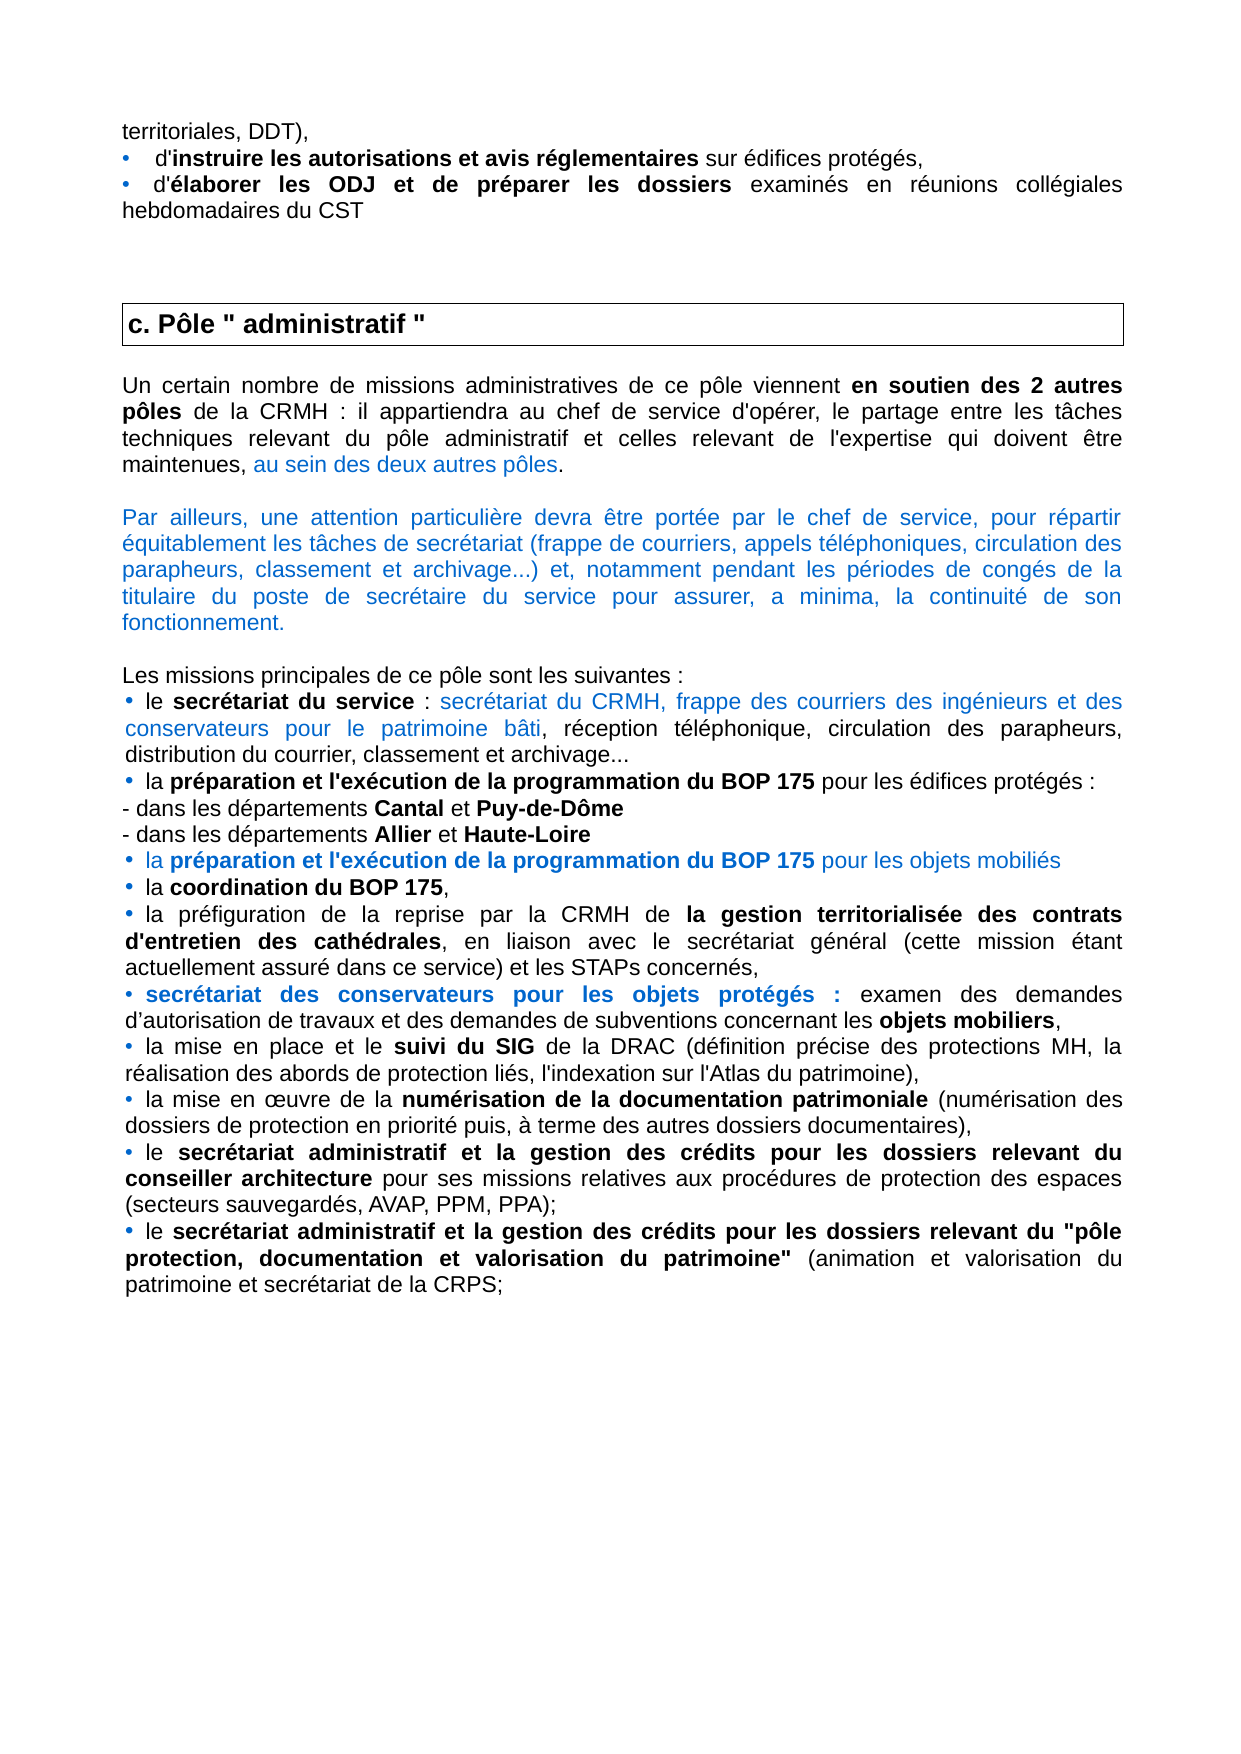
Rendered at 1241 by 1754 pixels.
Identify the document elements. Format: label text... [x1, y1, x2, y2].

text - dans les départements Allier et Haute-Loire [122, 821, 1123, 847]
list la mise en œuvre de la numérisation de la documentation patrimoniale (numérisation des dossiers de protection en priorité puis, à terme des autres dossiers documentaires), [125, 1086, 1123, 1139]
list la préparation et l'exécution de la programmation du BOP 175 pour les édifices protégés : [125, 768, 1123, 794]
list d'élaborer les ODJ et de préparer les dossiers examinés en réunions collégiales hebdomadaires du CST [122, 171, 1123, 223]
subtitle d'instruire les autorisations et avis réglementaires sur édifices protégés, [122, 144, 1123, 171]
text Les missions principales de ce pôle sont les suivantes : [122, 662, 1123, 688]
list le secrétariat administratif et la gestion des crédits pour les dossiers relevant du conseiller architecture pour ses missions relatives aux procédures de protection des espaces (secteurs sauvegardés, AVAP, PPM, PPA); [125, 1139, 1123, 1218]
list le secrétariat du service : secrétariat du CRMH, frappe des courriers des ingénieurs et des conservateurs pour le patrimoine bâti, réception téléphonique, circulation des parapheurs, distribution du courrier, classement et archivage... [125, 688, 1123, 768]
list territoriales, DDT), [122, 118, 1123, 144]
text - dans les départements Cantal et Puy-de-Dôme [122, 794, 1123, 821]
table_header c. Pôle " administratif " [123, 304, 1123, 345]
list la préfiguration de la reprise par la CRMH de la gestion territorialisée des contrats d'entretien des cathédrales, en liaison avec le secrétariat général (cette mission étant actuellement assuré dans ce service) et les STAPs concernés, [125, 901, 1123, 981]
list secrétariat des conservateurs pour les objets protégés : examen des demandes d’autorisation de travaux et des demandes de subventions concernant les objets mobiliers, [125, 981, 1123, 1033]
list la coordination du BOP 175, [125, 874, 1123, 901]
list la mise en place et le suivi du SIG de la DRAC (définition précise des protections MH, la réalisation des abords de protection liés, l'indexation sur l'Atlas du patrimoine), [125, 1033, 1123, 1086]
text Un certain nombre de missions administratives de ce pôle viennent en soutien des 2 autres pôles de la CRMH : il appartiendra au chef de service d'opérer, le partage entre les tâches techniques relevant du pôle administratif et celles relevant de l'expertise qui doivent être maintenues, au sein des deux autres pôles. [122, 372, 1123, 477]
list le secrétariat administratif et la gestion des crédits pour les dossiers relevant du "pôle protection, documentation et valorisation du patrimoine" (animation et valorisation du patrimoine et secrétariat de la CRPS; [125, 1218, 1123, 1297]
list la préparation et l'exécution de la programmation du BOP 175 pour les objets mobiliés [125, 847, 1123, 874]
text Par ailleurs, une attention particulière devra être portée par le chef de service, pour répartir équitablement les tâches de secrétariat (frappe de courriers, appels téléphoniques, circulation des parapheurs, classement et archivage...) et, notamment pendant les périodes de congés de la titulaire du poste de secrétaire du service pour assurer, a minima, la continuité de son fonctionnement. [122, 504, 1123, 635]
